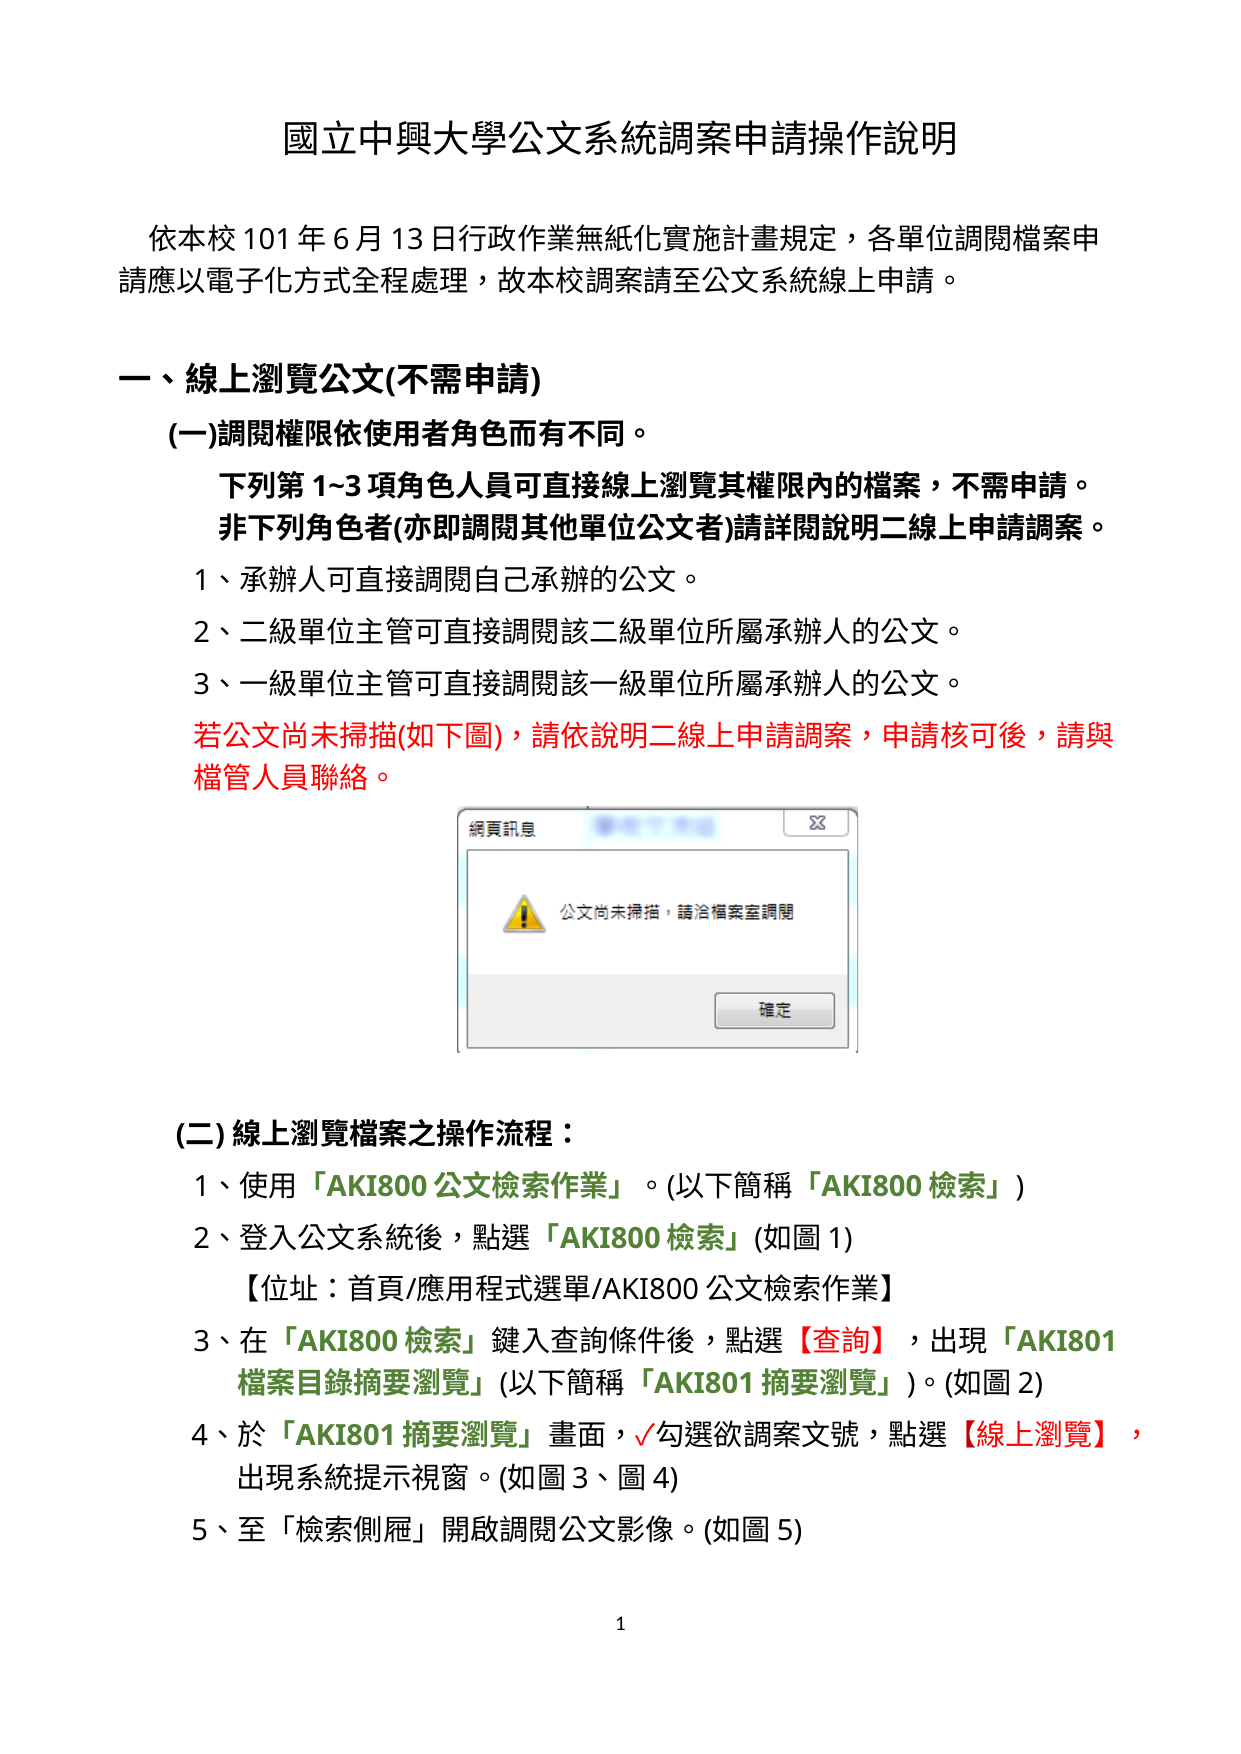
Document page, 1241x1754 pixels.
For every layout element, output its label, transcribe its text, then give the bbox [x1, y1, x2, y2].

text 國立中興大學公文系統調案申請操作說明 [118, 108, 1122, 163]
text 下列第1~3項角色人員可直接線上瀏覽其權限內的檔案，不需申請。非下列角色者(亦即調閱其他單位公文者)請詳閱說明二線上申請調案。 [218, 463, 1122, 547]
text 一、線上瀏覽公文(不需申請) [118, 353, 1122, 402]
text (二) 線上瀏覽檔案之操作流程： [168, 1111, 1122, 1153]
text 3、在「AKI800檢索」鍵入查詢條件後，點選【查詢】，出現「AKI801檔案目錄摘要瀏覽」(以下簡稱「AKI801摘要瀏覽」)。(如圖2) [193, 1318, 1122, 1402]
text 【位址：首頁/應用程式選單/AKI800公文檢索作業】 [231, 1266, 1122, 1308]
text 4、於「AKI801摘要瀏覽」畫面，✓勾選欲調案文號，點選【線上瀏覽】，出現系統提示視窗。(如圖3、圖4) [191, 1412, 1122, 1497]
text 5、至「檢索側屜」開啟調閱公文影像。(如圖5) [191, 1506, 1122, 1548]
text 2、二級單位主管可直接調閱該二級單位所屬承辦人的公文。 [193, 609, 1122, 651]
text 3、一級單位主管可直接調閱該一級單位所屬承辦人的公文。 [193, 660, 1122, 703]
text 2、登入公文系統後，點選「AKI800檢索」(如圖1) [193, 1214, 1122, 1257]
text 若公文尚未掃描(如下圖)，請依說明二線上申請調案，申請核可後，請與檔管人員聯絡。 [193, 712, 1122, 797]
text 依本校101年6月13日行政作業無紙化實施計畫規定，各單位調閱檔案申請應以電子化方式全程處理，故本校調案請至公文系統線上申請。 [118, 216, 1122, 300]
text 1、使用「AKI800公文檢索作業」。(以下簡稱「AKI800檢索」) [193, 1162, 1122, 1205]
text (一)調閱權限依使用者角色而有不同。 [168, 411, 1122, 453]
text 1、承辦人可直接調閱自己承辦的公文。 [193, 557, 1122, 599]
